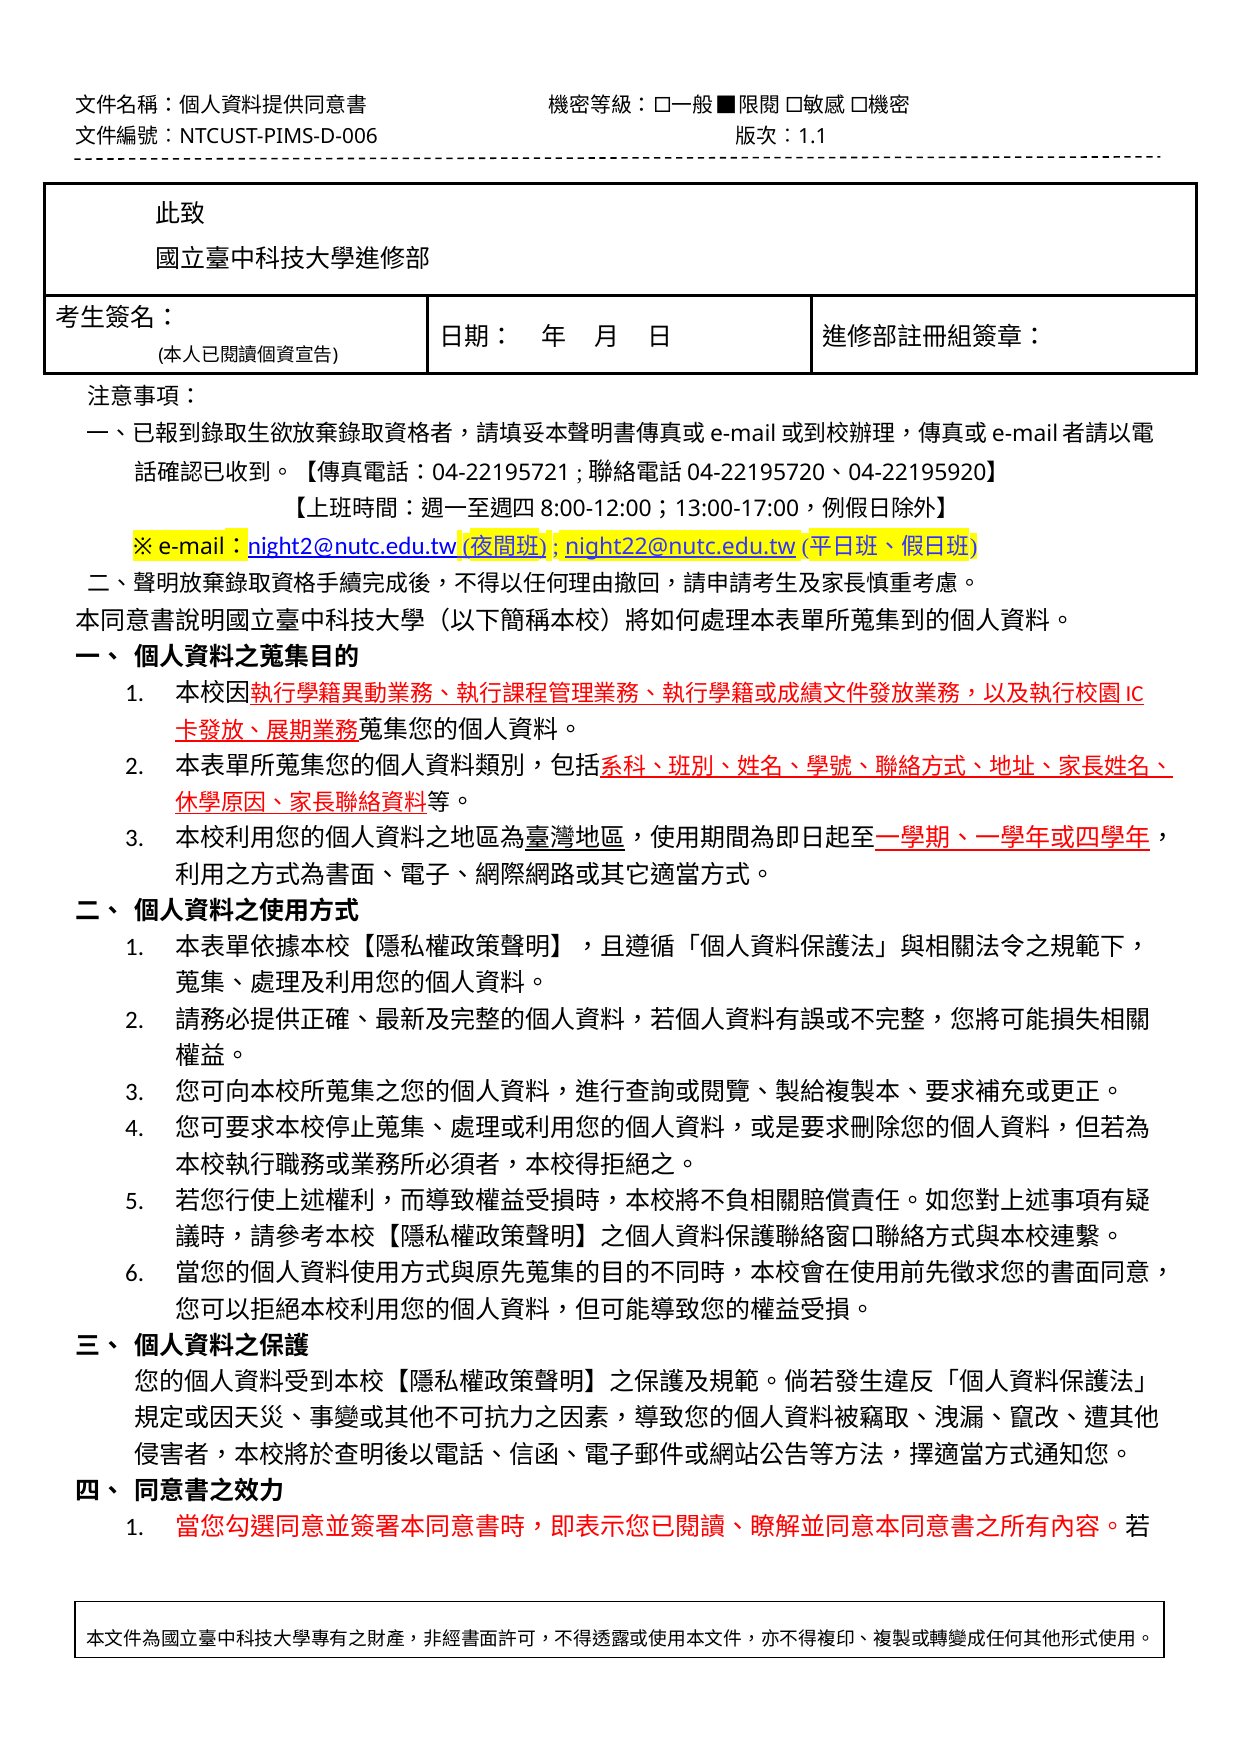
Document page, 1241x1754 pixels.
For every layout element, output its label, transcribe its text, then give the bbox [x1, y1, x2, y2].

list 個人資料之使用方式 [75, 890, 1165, 927]
table_cell 考生簽名： (本人已閱讀個資宣告) [46, 297, 426, 372]
text 注意事項： [87, 375, 1165, 413]
text 二、聲明放棄錄取資格手續完成後，不得以任何理由撤回，請申請考生及家長慎重考慮。 [87, 563, 1165, 600]
text ※ e-mail：night2@nutc.edu.tw (夜間班) ; night22@nutc.edu.tw (平日班、假日班) [110, 525, 1165, 563]
list 本校因執行學籍異動業務、執行課程管理業務、執行學籍或成績文件發放業務，以及執行校園IC卡發放、展期業務蒐集您的個人資料。 [125, 673, 1165, 745]
list 您可向本校所蒐集之您的個人資料，進行查詢或閱覽、製給複製本、要求補充或更正。 [125, 1072, 1165, 1108]
text 本同意書說明國立臺中科技大學（以下簡稱本校）將如何處理本表單所蒐集到的個人資料。 [75, 600, 1165, 637]
text 一、已報到錄取生欲放棄錄取資格者，請填妥本聲明書傳真或e-mail或到校辦理，傳真或e-mail者請以電話確認已收到。【傳真電話：04-22195721 ; 聯絡電話04-22195720、04-22195920】 [86, 413, 1165, 488]
list 若您行使上述權利，而導致權益受損時，本校將不負相關賠償責任。如您對上述事項有疑議時，請參考本校【隱私權政策聲明】之個人資料保護聯絡窗口聯絡方式與本校連繫。 [125, 1180, 1165, 1253]
list 個人資料之蒐集目的 [75, 637, 1165, 673]
text 您的個人資料受到本校【隱私權政策聲明】之保護及規範。倘若發生違反「個人資料保護法」規定或因天災、事變或其他不可抗力之因素，導致您的個人資料被竊取、洩漏、竄改、遭其他侵害者，本校將於查明後以電話、信函、電子郵件或網站公告等方法，擇適當方式通知您。 [134, 1362, 1165, 1470]
list 您可要求本校停止蒐集、處理或利用您的個人資料，或是要求刪除您的個人資料，但若為本校執行職務或業務所必須者，本校得拒絕之。 [125, 1108, 1165, 1180]
text 【上班時間：週一至週四8:00-12:00；13:00-17:00，例假日除外】 [134, 488, 1165, 525]
list 同意書之效力 [75, 1470, 1165, 1507]
list 本表單所蒐集您的個人資料類別，包括系科、班別、姓名、學號、聯絡方式、地址、家長姓名、休學原因、家長聯絡資料等。 [125, 745, 1165, 818]
table_cell 進修部註冊組簽章： [813, 297, 1195, 372]
list 當您的個人資料使用方式與原先蒐集的目的不同時，本校會在使用前先徵求您的書面同意，您可以拒絕本校利用您的個人資料，但可能導致您的權益受損。 [125, 1253, 1165, 1325]
list 當您勾選同意並簽署本同意書時，即表示您已閱讀、瞭解並同意本同意書之所有內容。若 [125, 1507, 1165, 1543]
table_cell 日期： 年 月 日 [429, 297, 810, 372]
list 請務必提供正確、最新及完整的個人資料，若個人資料有誤或不完整，您將可能損失相關權益。 [125, 999, 1165, 1072]
table_cell 此致 國立臺中科技大學進修部 [46, 185, 1195, 294]
list 本校利用您的個人資料之地區為臺灣地區，使用期間為即日起至一學期、一學年或四學年，利用之方式為書面、電子、網際網路或其它適當方式。 [125, 818, 1165, 890]
list 本表單依據本校【隱私權政策聲明】，且遵循「個人資料保護法」與相關法令之規範下，蒐集、處理及利用您的個人資料。 [125, 927, 1165, 999]
list 個人資料之保護 [75, 1325, 1165, 1362]
